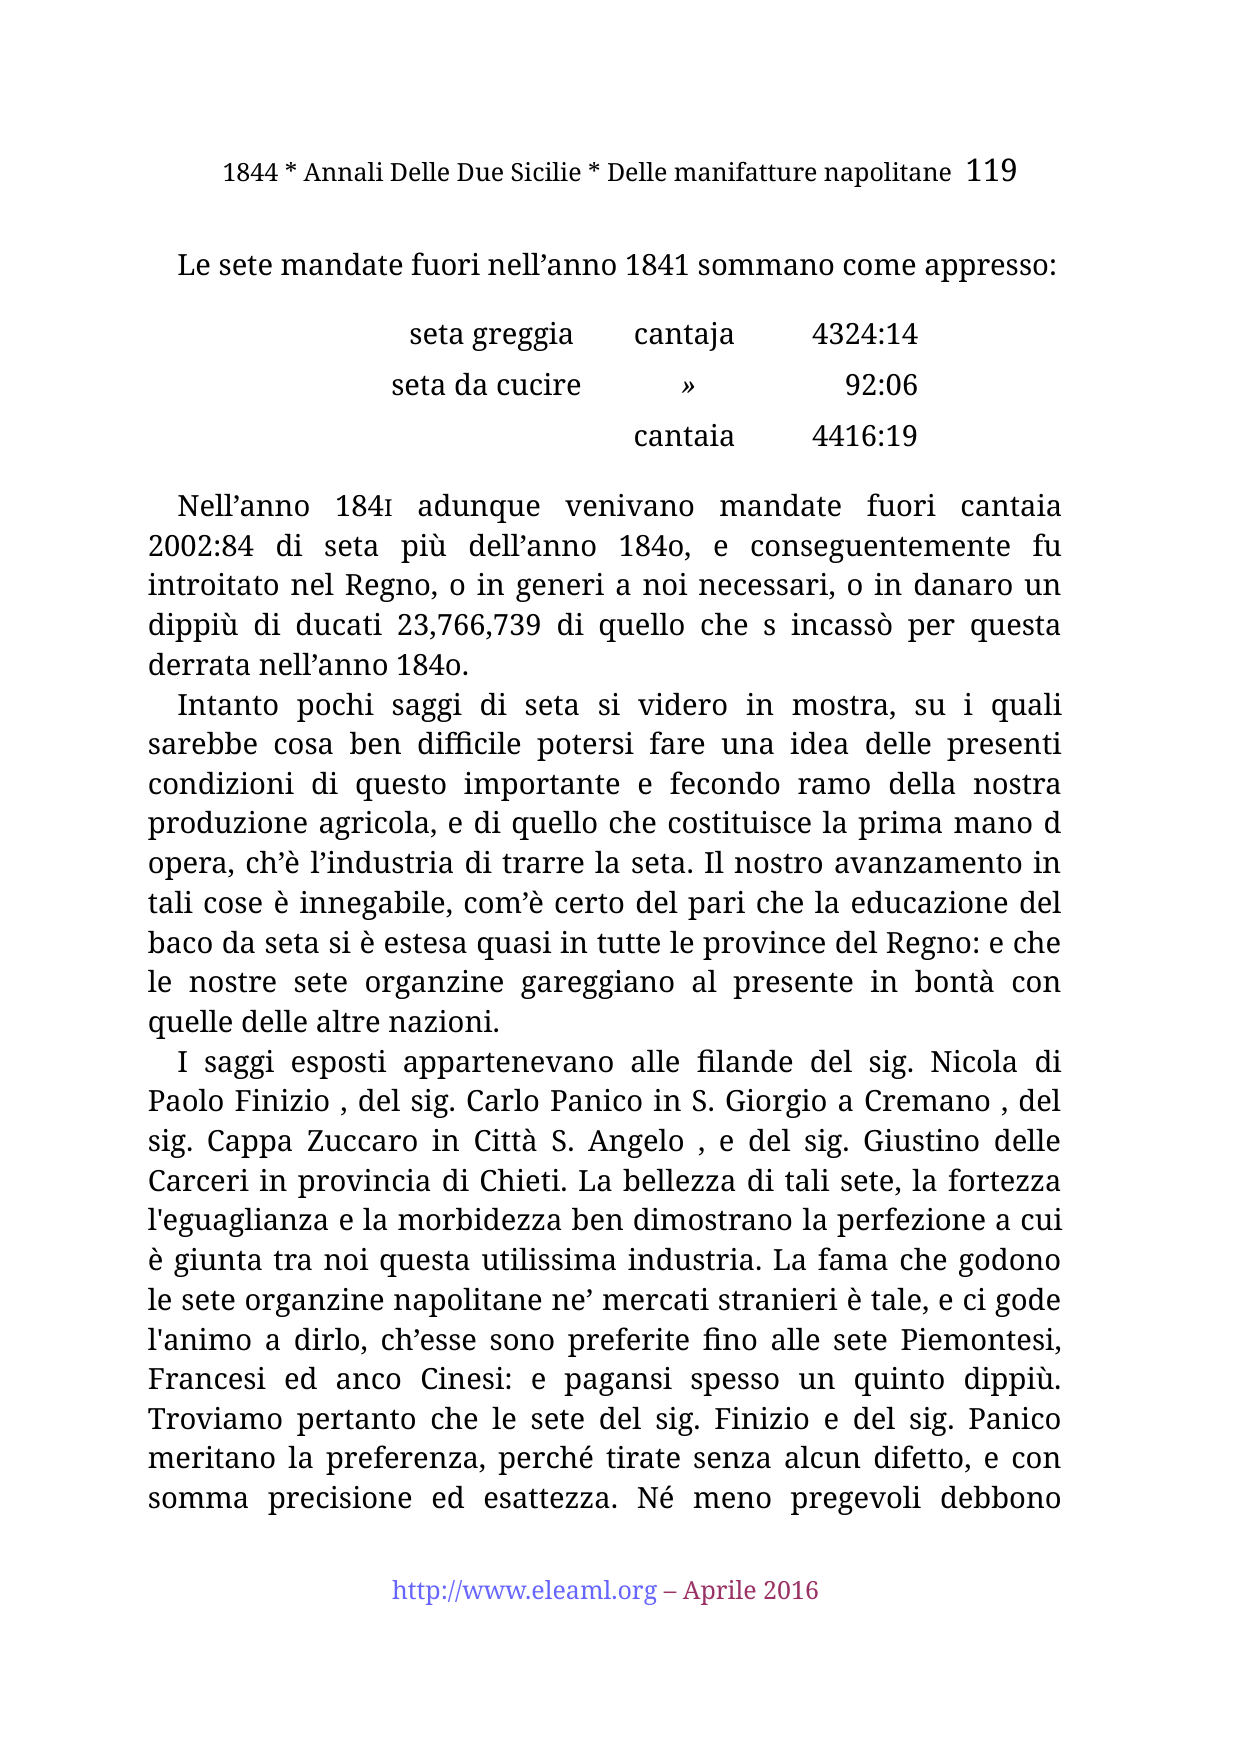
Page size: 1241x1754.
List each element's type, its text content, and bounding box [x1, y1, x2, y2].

table_header 4324:14 [759, 308, 931, 359]
table_header cantaja [588, 308, 759, 359]
table_cell » [588, 359, 759, 410]
table_cell cantaia [588, 410, 759, 461]
table_header seta greggia [222, 308, 587, 359]
text Le sete mandate fuori nell’anno 1841 sommano come appresso: [148, 244, 1063, 283]
text Nell’anno 184i adunque venivano mandate fuori cantaia 2002:84 di seta più dell’anno 184o, e conseguentemente fu introitato nel Regno, o in generi a noi necessari, o in danaro un dippiù di ducati 23,766,739 di quello che s incassò per questa derrata nell’anno 184o. [148, 485, 1063, 684]
table_cell 92:06 [759, 359, 931, 410]
text Intanto pochi saggi di seta si videro in mostra, su i quali sarebbe cosa ben difficile potersi fare una idea delle presenti condizioni di questo importante e fecondo ramo della nostra produzione agricola, e di quello che costituisce la prima mano d opera, ch’è l’industria di trarre la seta. Il nostro avanzamento in tali cose è innegabile, com’è certo del pari che la educazione del baco da seta si è estesa quasi in tutte le province del Regno: e che le nostre sete organzine gareggiano al presente in bontà con quelle delle altre nazioni. [148, 684, 1063, 1041]
text I saggi esposti appartenevano alle filande del sig. Nicola di Paolo Finizio , del sig. Carlo Panico in S. Giorgio a Cremano , del sig. Cappa Zuccaro in Città S. Angelo , e del sig. Giustino delle Carceri in provincia di Chieti. La bellezza di tali sete, la fortezza l'eguaglianza e la morbidezza ben dimostrano la perfezione a cui è giunta tra noi questa utilissima industria. La fama che godono le sete organzine napolitane ne’ mercati stranieri è tale, e ci gode l'animo a dirlo, ch’esse sono preferite fino alle sete Piemontesi, Francesi ed anco Cinesi: e pagansi spesso un quinto dippiù. Troviamo pertanto che le sete del sig. Finizio e del sig. Panico meritano la preferenza, perché tirate senza alcun difetto, e con somma precisione ed esattezza. Né meno pregevoli debbono [148, 1041, 1063, 1517]
table_cell [222, 410, 587, 461]
table_cell 4416:19 [759, 410, 931, 461]
table_cell seta da cucire [222, 359, 587, 410]
